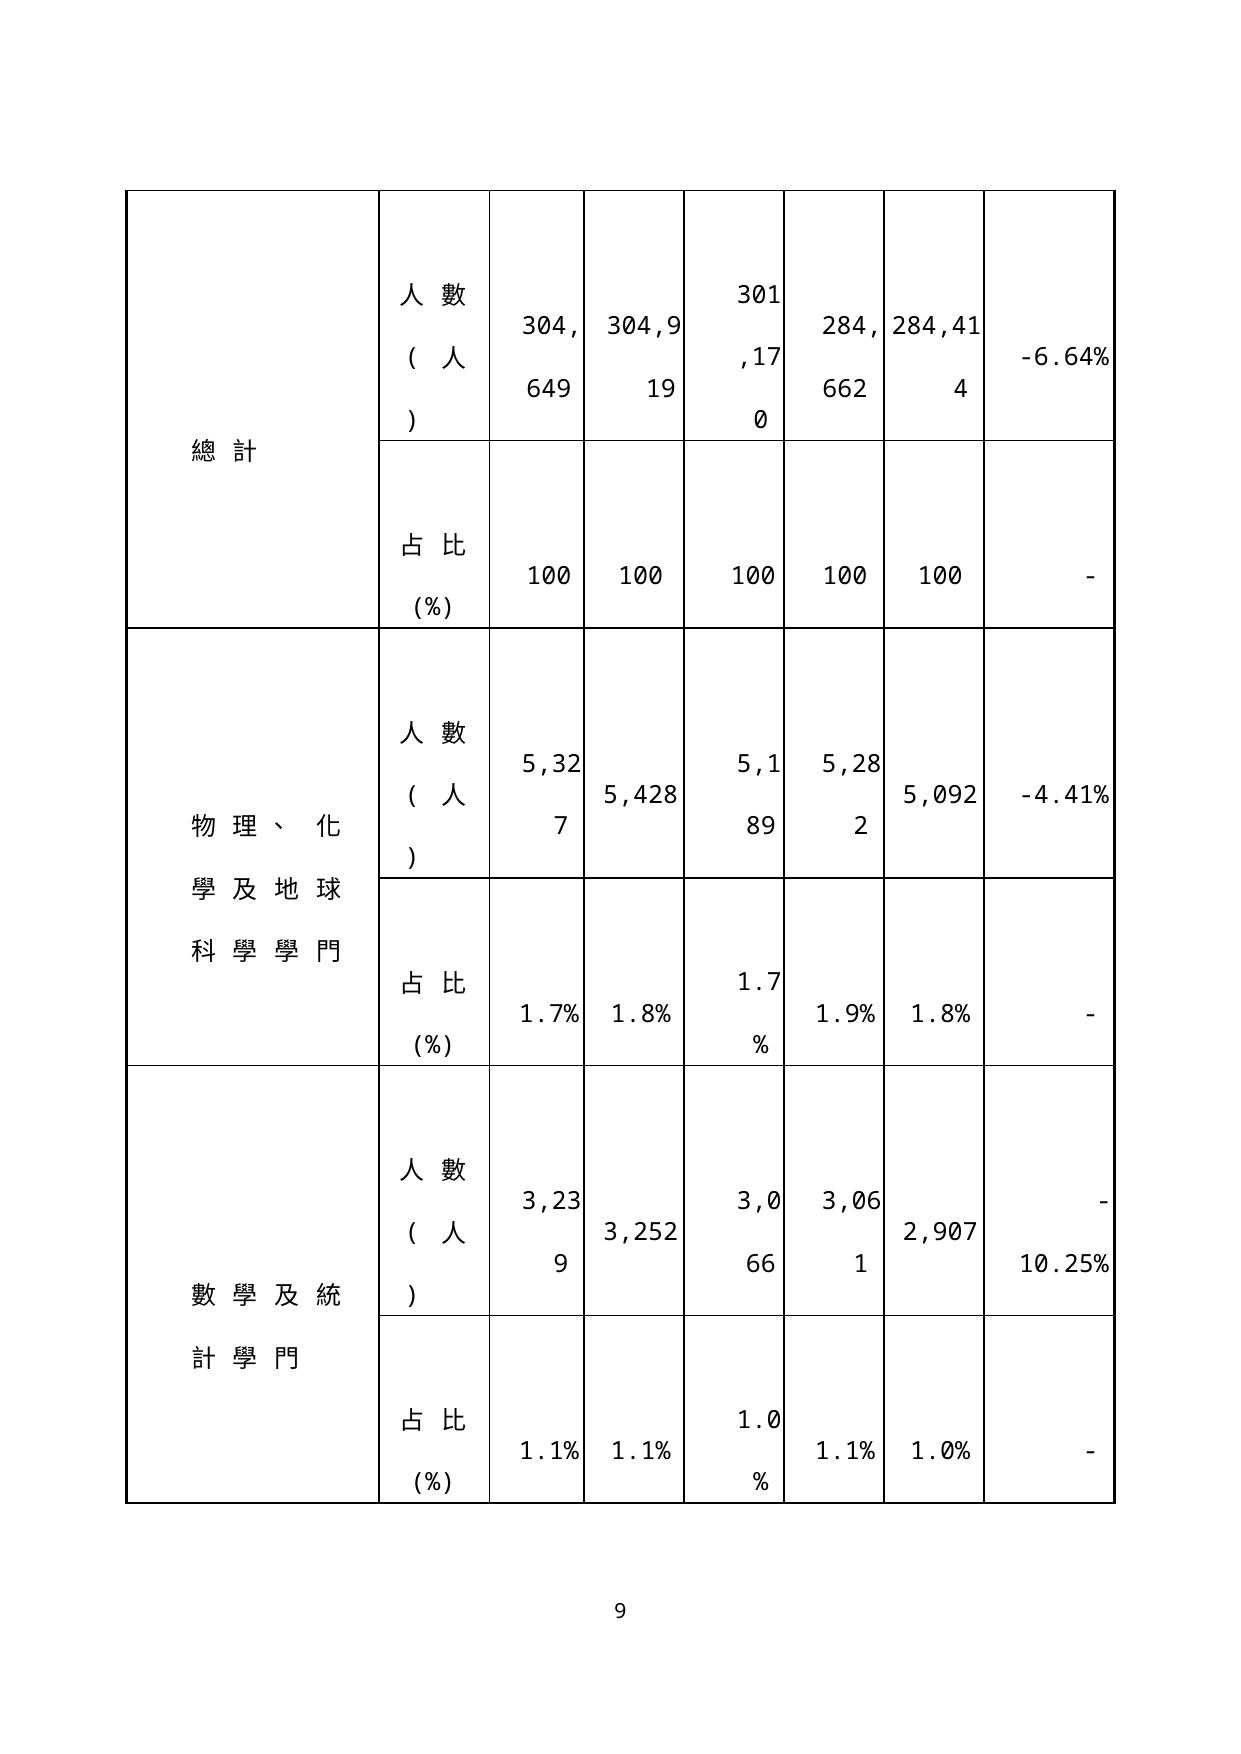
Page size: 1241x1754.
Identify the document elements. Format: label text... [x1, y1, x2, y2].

table_cell 5,189 [685, 629, 783, 877]
table_cell 3,061 [785, 1066, 883, 1314]
table_cell 304,649 [490, 191, 583, 439]
table_cell 2,907 [885, 1066, 983, 1314]
table_cell 1.7% [490, 879, 583, 1064]
table_cell 3,239 [490, 1066, 583, 1314]
table_cell 物理、化學及地球科學學門 [128, 629, 378, 1064]
table_cell 100 [585, 441, 683, 627]
table_cell - [985, 879, 1113, 1064]
table_cell 占比(%) [380, 879, 489, 1064]
table_cell 人數(人) [380, 1066, 489, 1314]
table_cell 301,170 [685, 191, 783, 439]
table_cell 1.9% [785, 879, 883, 1064]
table_cell 3,252 [585, 1066, 683, 1314]
table_cell 1.0% [685, 1316, 783, 1502]
table_cell 5,092 [885, 629, 983, 877]
table_cell 100 [685, 441, 783, 627]
table_cell - [985, 1316, 1113, 1502]
table_cell 284,414 [885, 191, 983, 439]
table_cell 3,066 [685, 1066, 783, 1314]
table_cell -10.25% [985, 1066, 1113, 1314]
table_cell 100 [785, 441, 883, 627]
table_cell 總計 [128, 191, 378, 627]
table_cell 1.1% [785, 1316, 883, 1502]
table_cell 1.1% [490, 1316, 583, 1502]
table_cell 1.8% [585, 879, 683, 1064]
table_cell -4.41% [985, 629, 1113, 877]
table_cell -6.64% [985, 191, 1113, 439]
table_cell 人數(人) [380, 629, 489, 877]
table_cell 284,662 [785, 191, 883, 439]
table_cell 1.8% [885, 879, 983, 1064]
table_cell 1.1% [585, 1316, 683, 1502]
table_cell 100 [885, 441, 983, 627]
table_cell 占比(%) [380, 1316, 489, 1502]
table_cell 1.7% [685, 879, 783, 1064]
table_cell 人數(人) [380, 191, 489, 439]
table_cell 1.0% [885, 1316, 983, 1502]
table_cell 5,428 [585, 629, 683, 877]
table_cell 占比(%) [380, 441, 489, 627]
table_cell - [985, 441, 1113, 627]
table_cell 數學及統計學門 [128, 1066, 378, 1502]
table_cell 304,919 [585, 191, 683, 439]
table_cell 5,282 [785, 629, 883, 877]
table_cell 5,327 [490, 629, 583, 877]
table_cell 100 [490, 441, 583, 627]
